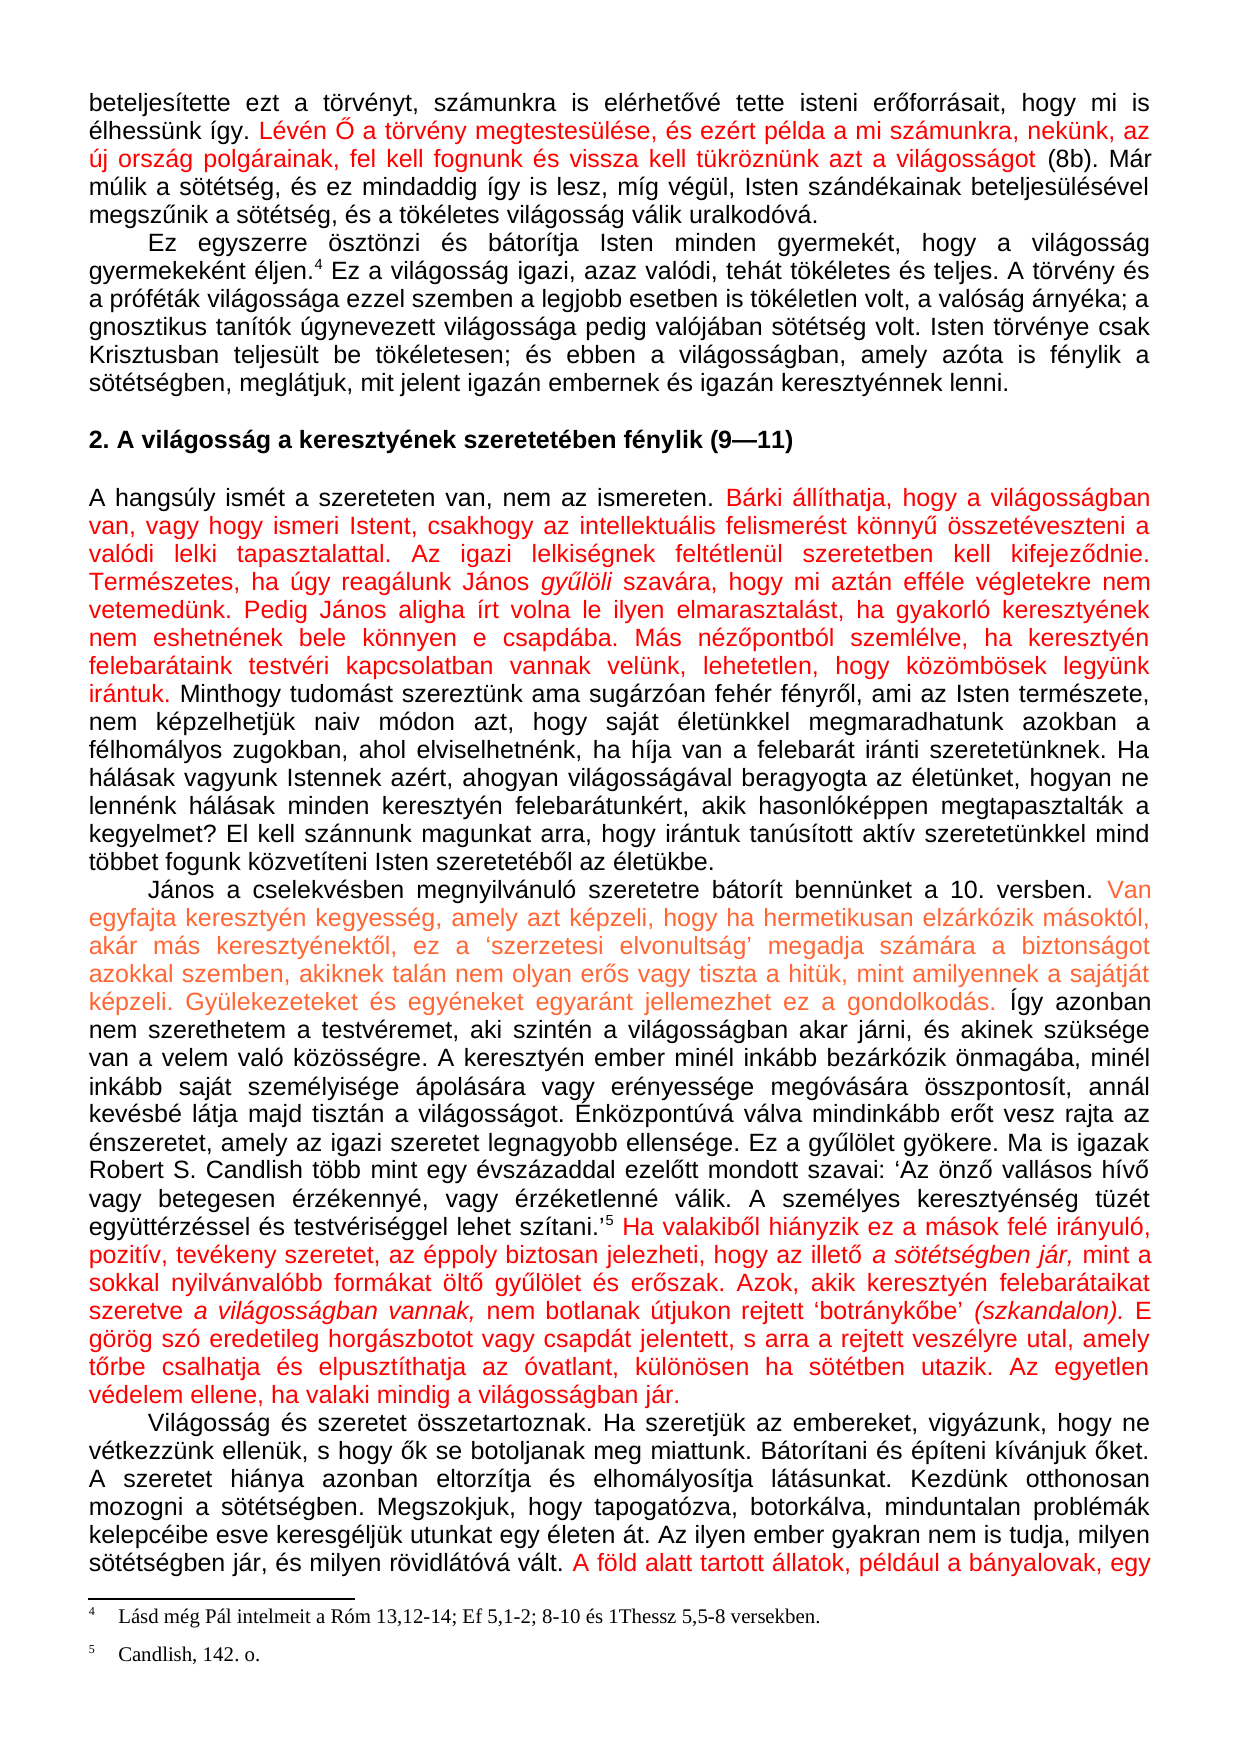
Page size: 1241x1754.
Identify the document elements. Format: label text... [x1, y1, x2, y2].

text beteljesítette ezt a törvényt, számunkra is elérhetővé tette isteni erőforrásait, hogy mi is élhessünk így. Lévén Ő a törvény megtestesülése, és ezért példa a mi számunkra, nekünk, az új ország polgárainak, fel kell fognunk és vissza kell tükröznünk azt a világosságot (8b). Már múlik a sötétség, és ez mindaddig így is lesz, míg végül, Isten szándékainak beteljesülésével megszűnik a sötétség, és a tökéletes világosság válik uralkodóvá. [88, 88, 1152, 229]
text Ez egyszerre ösztönzi és bátorítja Isten minden gyermekét, hogy a világosság gyermekeként éljen. Ez a világosság igazi, azaz valódi, tehát tökéletes és teljes. A törvény és a próféták világossága ezzel szemben a legjobb esetben is tökéletlen volt, a valóság árnyéka; a gnosztikus tanítók úgynevezett világossága pedig valójában sötétség volt. Isten törvénye csak Krisztusban teljesült be tökéletesen; és ebben a világosságban, amely azóta is fénylik a sötétségben, meglátjuk, mit jelent igazán embernek és igazán keresztyénnek lenni. [88, 229, 1152, 397]
text 2. A világosság a keresztyének szeretetében fénylik (9—11) [88, 426, 1152, 454]
text Candlish, 142. o. [88, 1642, 1152, 1665]
text Világosság és szeretet összetartoznak. Ha szeretjük az embereket, vigyázunk, hogy ne vétkezzünk ellenük, s hogy ők se botoljanak meg miattunk. Bátorítani és építeni kívánjuk őket. A szeretet hiánya azonban eltorzítja és elhomályosítja látásunkat. Kezdünk otthonosan mozogni a sötétségben. Megszokjuk, hogy tapogatózva, botorkálva, minduntalan problémák kelepcéibe esve keresgéljük utunkat egy életen át. Az ilyen ember gyakran nem is tudja, milyen sötétségben jár, és milyen rövidlátóvá vált. A föld alatt tartott állatok, például a bányalovak, egy [88, 1408, 1152, 1577]
text A hangsúly ismét a szereteten van, nem az ismereten. Bárki állíthatja, hogy a világosságban van, vagy hogy ismeri Istent, csakhogy az intellektuális felismerést könnyű összetéveszteni a valódi lelki tapasztalattal. Az igazi lelkiségnek feltétlenül szeretetben kell kifejeződnie. Természetes, ha úgy reagálunk János gyűlöli szavára, hogy mi aztán efféle végletekre nem vetemedünk. Pedig János aligha írt volna le ilyen elmarasztalást, ha gyakorló keresztyének nem eshetnének bele könnyen e csapdába. Más nézőpontból szemlélve, ha keresztyén felebarátaink testvéri kapcsolatban vannak velünk, lehetetlen, hogy közömbösek legyünk irántuk. Minthogy tudomást szereztünk ama sugárzóan fehér fényről, ami az Isten természete, nem képzelhetjük naiv módon azt, hogy saját életünkkel megmaradhatunk azokban a félhomályos zugokban, ahol elviselhetnénk, ha híja van a felebarát iránti szeretetünknek. Ha hálásak vagyunk Istennek azért, ahogyan világosságával beragyogta az életünket, hogyan ne lennénk hálásak minden keresztyén felebarátunkért, akik hasonlóképpen megtapasztalták a kegyelmet? El kell szánnunk magunkat arra, hogy irántuk tanúsított aktív szeretetünkkel mind többet fogunk közvetíteni Isten szeretetéből az életükbe. [88, 484, 1152, 876]
text János a cselekvésben megnyilvánuló szeretetre bátorít bennünket a 10. versben. Van egyfajta keresztyén kegyesség, amely azt képzeli, hogy ha hermetikusan elzárkózik másoktól, akár más keresztyénektől, ez a ‘szerzetesi elvonultság’ megadja számára a biztonságot azokkal szemben, akiknek talán nem olyan erős vagy tiszta a hitük, mint amilyennek a sajátját képzeli. Gyülekezeteket és egyéneket egyaránt jellemezhet ez a gondolkodás. Így azonban nem szerethetem a testvéremet, aki szintén a világosságban akar járni, és akinek szüksége van a velem való közösségre. A keresztyén ember minél inkább bezárkózik önmagába, minél inkább saját személyisége ápolására vagy erényessége megóvására összpontosít, annál kevésbé látja majd tisztán a világosságot. Énközpontúvá válva mindinkább erőt vesz rajta az énszeretet, amely az igazi szeretet legnagyobb ellensége. Ez a gyűlölet gyökere. Ma is igazak Robert S. Candlish több mint egy évszázaddal ezelőtt mondott szavai: ‘Az önző vallásos hívő vagy betegesen érzékennyé, vagy érzéketlenné válik. A személyes keresztyénség tüzét együttérzéssel és testvériséggel lehet szítani.’ Ha valakiből hiányzik ez a mások felé irányuló, pozitív, tevékeny szeretet, az éppoly biztosan jelezheti, hogy az illető a sötétségben jár, mint a sokkal nyilvánvalóbb formákat öltő gyűlölet és erőszak. Azok, akik keresztyén felebarátaikat szeretve a világosságban vannak, nem botlanak útjukon rejtett ‘botránykőbe’ (szkandalon). E görög szó eredetileg horgászbotot vagy csapdát jelentett, s arra a rejtett veszélyre utal, amely tőrbe csalhatja és elpusztíthatja az óvatlant, különösen ha sötétben utazik. Az egyetlen védelem ellene, ha valaki mindig a világosságban jár. [88, 876, 1152, 1408]
text Lásd még Pál intelmeit a Róm 13,12-14; Ef 5,1-2; 8-10 és 1Thessz 5,5-8 versekben. [88, 1604, 1152, 1628]
